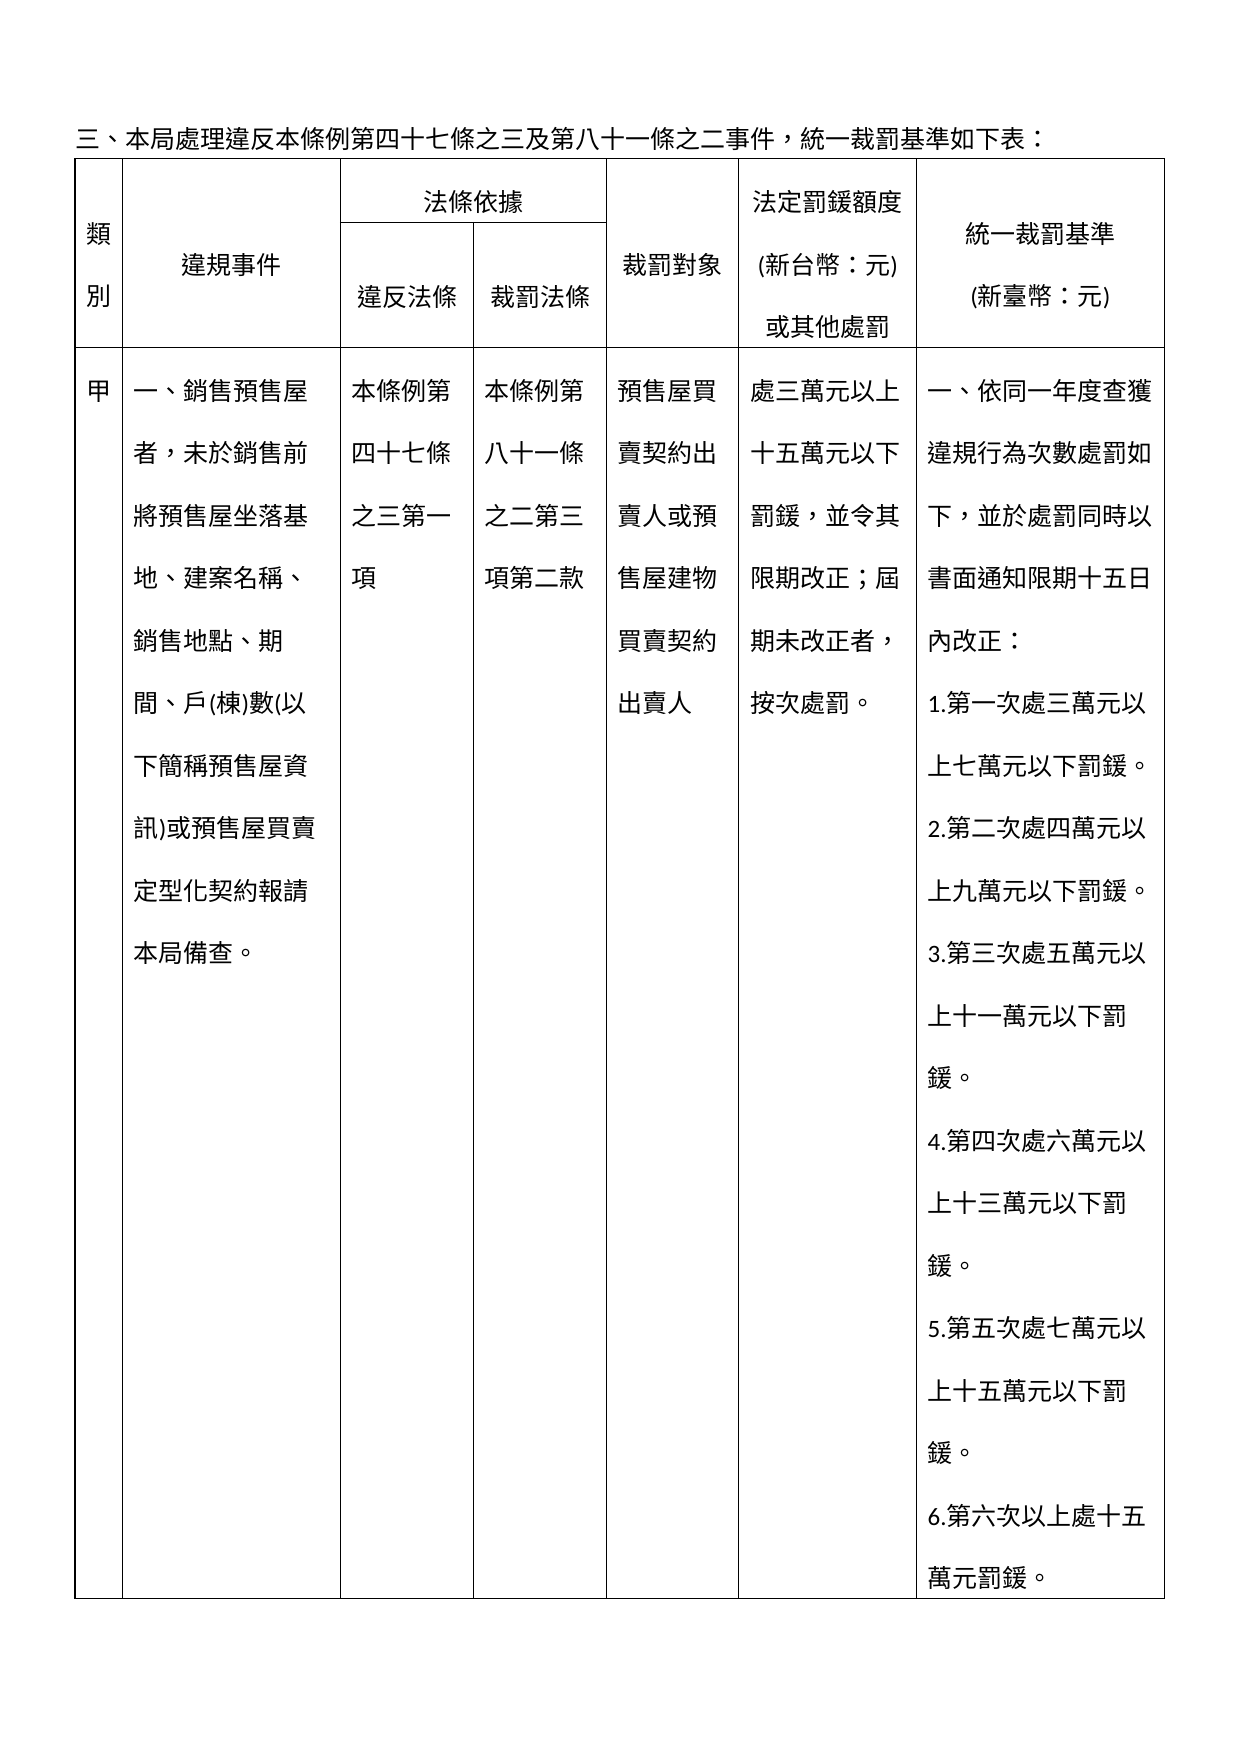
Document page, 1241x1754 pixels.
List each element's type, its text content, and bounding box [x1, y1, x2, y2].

table_cell 處三萬元以上十五萬元以下罰鍰，並令其限期改正；屆期未改正者，按次處罰。 [739, 348, 916, 1598]
table_header 違規事件 [123, 159, 340, 347]
text 三、本局處理違反本條例第四十七條之三及第八十一條之二事件，統一裁罰基準如下表： [75, 96, 1165, 158]
table_cell 甲 [76, 348, 122, 1598]
table_cell 一、依同一年度查獲違規行為次數處罰如下，並於處罰同時以書面通知限期十五日內改正： 1.第一次處三萬元以上七萬元以下罰鍰。 2.第二次處四萬元以上九萬元以下罰鍰。 3.第三次處五萬元以上十一萬元以下罰鍰。 4.第四次處六萬元以上十三萬元以下罰鍰。 5.第五次處七萬元以上十五萬元以下罰鍰。 6.第六次以上處十五萬元罰鍰。 [917, 348, 1164, 1598]
table_cell 違反法條 [341, 223, 473, 347]
table_cell 一、銷售預售屋者，未於銷售前將預售屋坐落基地、建案名稱、銷售地點、期間、戶(棟)數(以下簡稱預售屋資訊)或預售屋買賣定型化契約報請本局備查。 [123, 348, 340, 1598]
table_cell 裁罰法條 [474, 223, 606, 347]
table_header 類別 [76, 159, 122, 347]
table_header 法條依據 [341, 159, 606, 222]
table_header 法定罰鍰額度 (新台幣：元) 或其他處罰 [739, 159, 916, 347]
table_cell 本條例第四十七條之三第一項 [341, 348, 473, 1598]
table_header 裁罰對象 [607, 159, 738, 347]
table_cell 預售屋買賣契約出賣人或預售屋建物買賣契約出賣人 [607, 348, 738, 1598]
table_header 統一裁罰基準 (新臺幣：元) [917, 159, 1164, 347]
table_cell 本條例第八十一條之二第三項第二款 [474, 348, 606, 1598]
